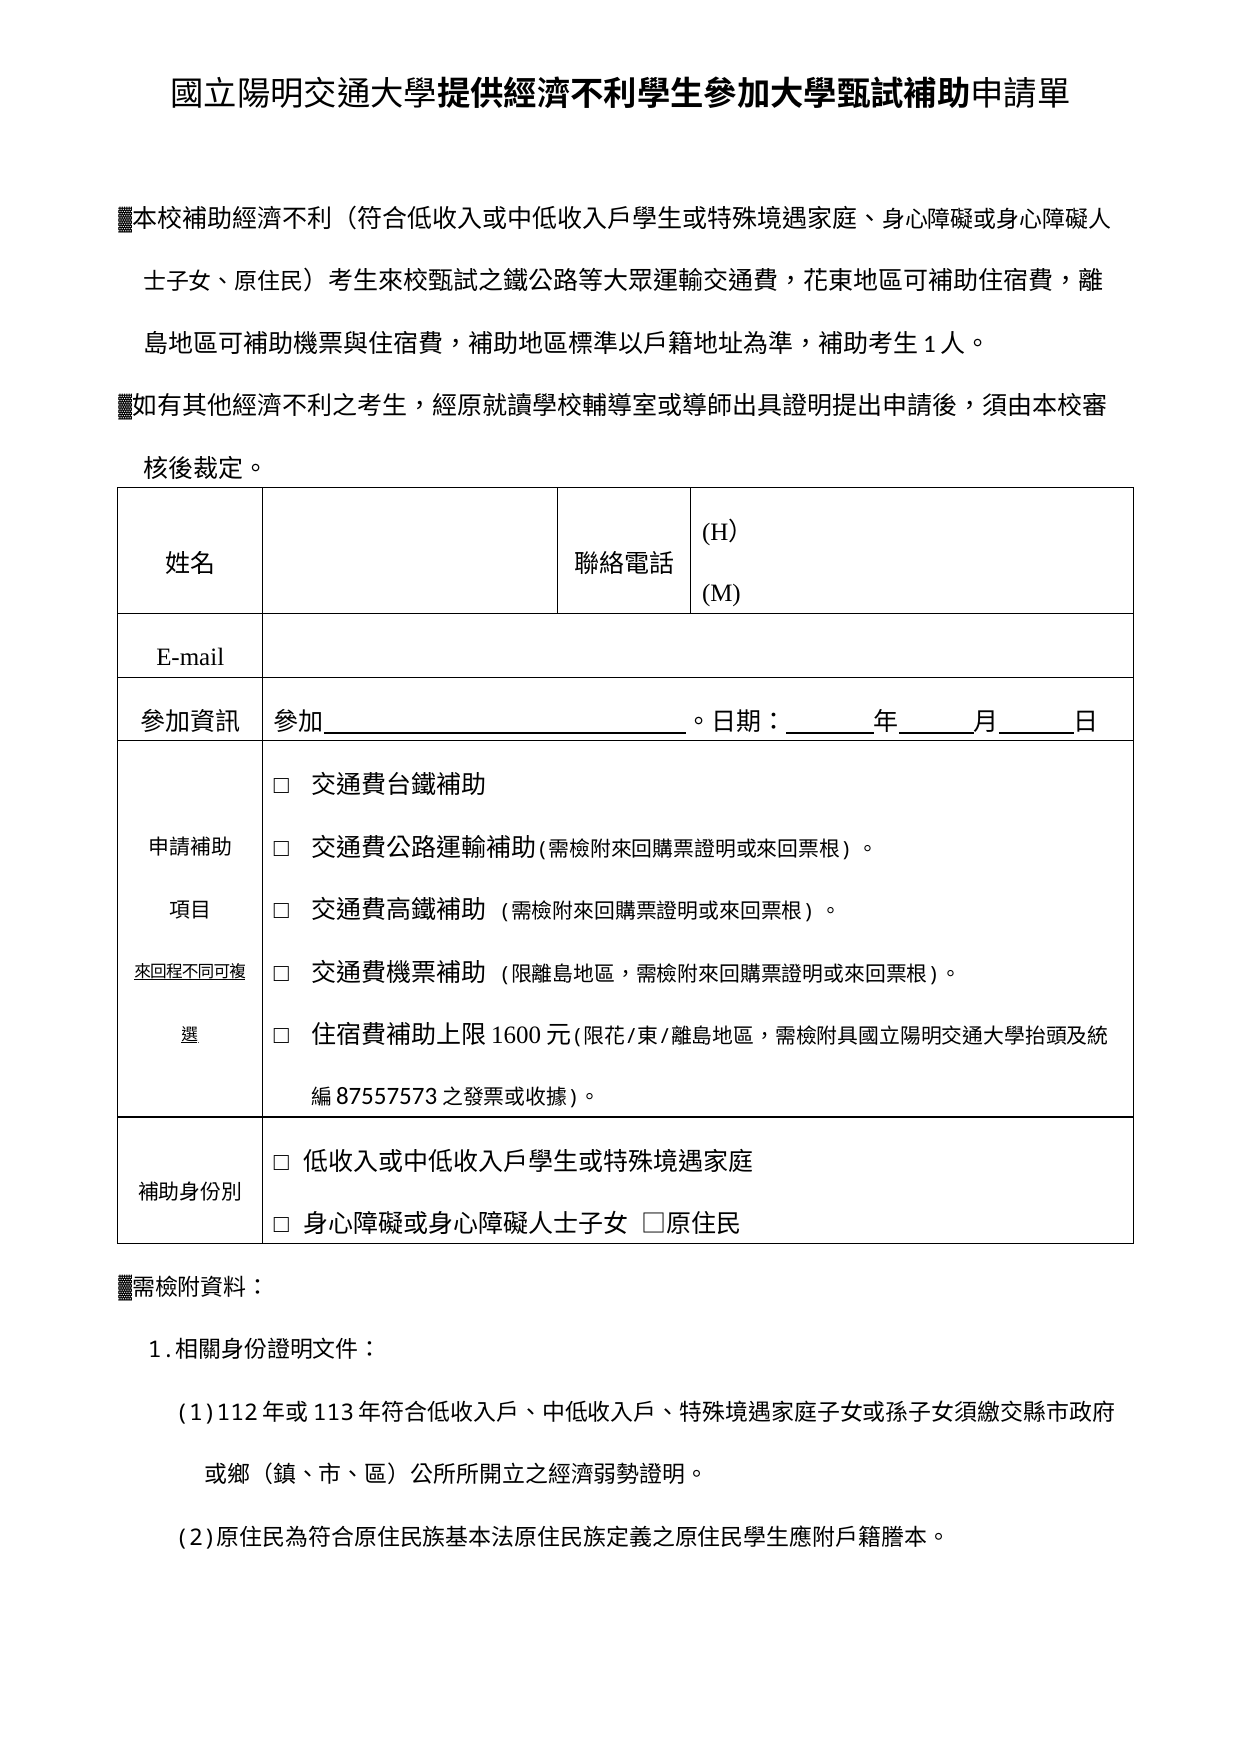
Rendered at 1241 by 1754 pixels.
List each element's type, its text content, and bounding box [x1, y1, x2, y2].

table_cell 申請補助 項目 來回程不同可複選 [118, 741, 262, 1116]
table_cell 參加資訊 [118, 678, 262, 740]
text (1)112年或113年符合低收入戶、中低收入戶、特殊境遇家庭子女或孫子女須繳交縣市政府或鄉（鎮、市、區）公所所開立之經濟弱勢證明。 [148, 1369, 1122, 1494]
table_header 聯絡電話 [558, 488, 690, 613]
text ▓需檢附資料： [118, 1244, 1122, 1306]
table_header (H） (M) [691, 488, 1133, 613]
table_cell 交通費台鐵補助 交通費公路運輸補助(需檢附來回購票證明或來回票根) 。 交通費高鐵補助 (需檢附來回購票證明或來回票根) 。 交通費機票補助 (限離島地區，需檢附來回購票證明或來回票根)。 住宿費補助上限1600元(限花/東/離島地區，需檢附具國立陽明交通大學抬頭及統編87557573之發票或收據)。 [263, 741, 1133, 1116]
text ▓本校補助經濟不利（符合低收入或中低收入戶學生或特殊境遇家庭、身心障礙或身心障礙人士子女、原住民）考生來校甄試之鐵公路等大眾運輸交通費，花東地區可補助住宿費，離島地區可補助機票與住宿費，補助地區標準以戶籍地址為準，補助考生1人。 [118, 175, 1122, 362]
table_cell E-mail [118, 614, 262, 677]
text (2)原住民為符合原住民族基本法原住民族定義之原住民學生應附戶籍謄本。 [148, 1494, 1122, 1556]
table_cell 參加 。日期： 年 月 日 [263, 678, 1133, 740]
table_cell 補助身份別 [118, 1118, 262, 1243]
text 國立陽明交通大學提供經濟不利學生參加大學甄試補助申請單 [118, 50, 1122, 112]
table_cell [263, 614, 1133, 677]
text 1.相關身份證明文件： [148, 1306, 1122, 1369]
table_header 姓名 [118, 488, 262, 613]
table_cell □ 低收入或中低收入戶學生或特殊境遇家庭 □ 身心障礙或身心障礙人士子女 □原住民 □ 其他經濟不利之考生，經原就讀學校輔導室或導師出具證明提出申請後，須由本校審核後裁定。 [263, 1118, 1133, 1243]
table_header [263, 488, 557, 613]
text ▓如有其他經濟不利之考生，經原就讀學校輔導室或導師出具證明提出申請後，須由本校審核後裁定。 [118, 362, 1122, 487]
